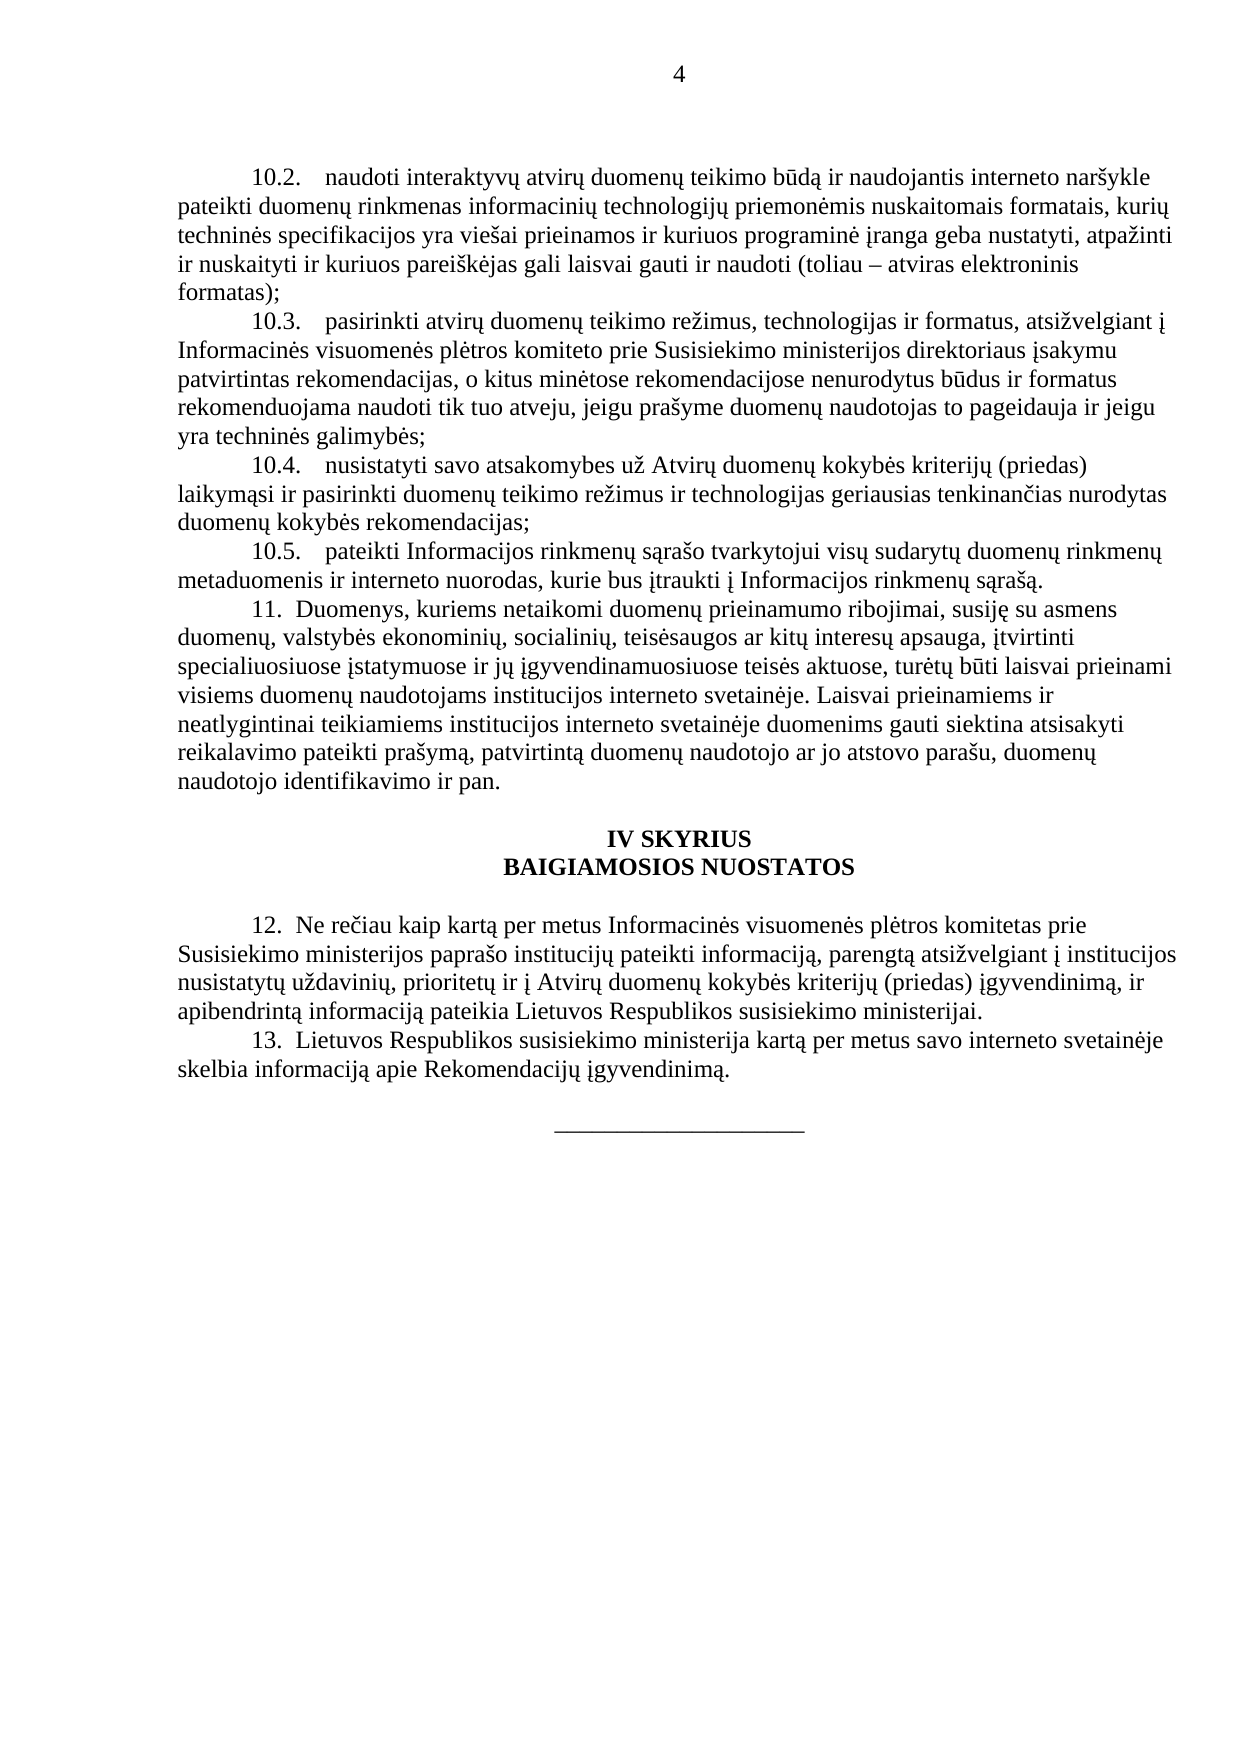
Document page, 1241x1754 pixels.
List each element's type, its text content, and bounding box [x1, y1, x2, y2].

text 13. Lietuvos Respublikos susisiekimo ministerija kartą per metus savo interneto svetainėje skelbia informaciją apie Rekomendacijų įgyvendinimą. [177, 1025, 1181, 1082]
text 12. Ne rečiau kaip kartą per metus Informacinės visuomenės plėtros komitetas prie Susisiekimo ministerijos paprašo institucijų pateikti informaciją, parengtą atsižvelgiant į institucijos nusistatytų uždavinių, prioritetų ir į Atvirų duomenų kokybės kriterijų (priedas) įgyvendinimą, ir apibendrintą informaciją pateikia Lietuvos Respublikos susisiekimo ministerijai. [177, 910, 1181, 1025]
text 11. Duomenys, kuriems netaikomi duomenų prieinamumo ribojimai, susiję su asmens duomenų, valstybės ekonominių, socialinių, teisėsaugos ar kitų interesų apsauga, įtvirtinti specialiuosiuose įstatymuose ir jų įgyvendinamuosiuose teisės aktuose, turėtų būti laisvai prieinami visiems duomenų naudotojams institucijos interneto svetainėje. Laisvai prieinamiems ir neatlygintinai teikiamiems institucijos interneto svetainėje duomenims gauti siektina atsisakyti reikalavimo pateikti prašymą, patvirtintą duomenų naudotojo ar jo atstovo parašu, duomenų naudotojo identifikavimo ir pan. [177, 594, 1181, 795]
text BAIGIAMOSIOS NUOSTATOS [177, 852, 1181, 881]
text 10.3. pasirinkti atvirų duomenų teikimo režimus, technologijas ir formatus, atsižvelgiant į Informacinės visuomenės plėtros komiteto prie Susisiekimo ministerijos direktoriaus įsakymu patvirtintas rekomendacijas, o kitus minėtose rekomendacijose nenurodytus būdus ir formatus rekomenduojama naudoti tik tuo atveju, jeigu prašyme duomenų naudotojas to pageidauja ir jeigu yra techninės galimybės; [177, 306, 1181, 450]
text 10.2. naudoti interaktyvų atvirų duomenų teikimo būdą ir naudojantis interneto naršykle pateikti duomenų rinkmenas informacinių technologijų priemonėmis nuskaitomais formatais, kurių techninės specifikacijos yra viešai prieinamos ir kuriuos programinė įranga geba nustatyti, atpažinti ir nuskaityti ir kuriuos pareiškėjas gali laisvai gauti ir naudoti (toliau – atviras elektroninis formatas); [177, 162, 1181, 306]
text –––––––––––––––––––– [177, 1116, 1181, 1144]
text 10.4. nusistatyti savo atsakomybes už Atvirų duomenų kokybės kriterijų (priedas) laikymąsi ir pasirinkti duomenų teikimo režimus ir technologijas geriausias tenkinančias nurodytas duomenų kokybės rekomendacijas; [177, 450, 1181, 536]
text IV SKYRIUS [177, 824, 1181, 852]
text 10.5. pateikti Informacijos rinkmenų sąrašo tvarkytojui visų sudarytų duomenų rinkmenų metaduomenis ir interneto nuorodas, kurie bus įtraukti į Informacijos rinkmenų sąrašą. [177, 536, 1181, 594]
